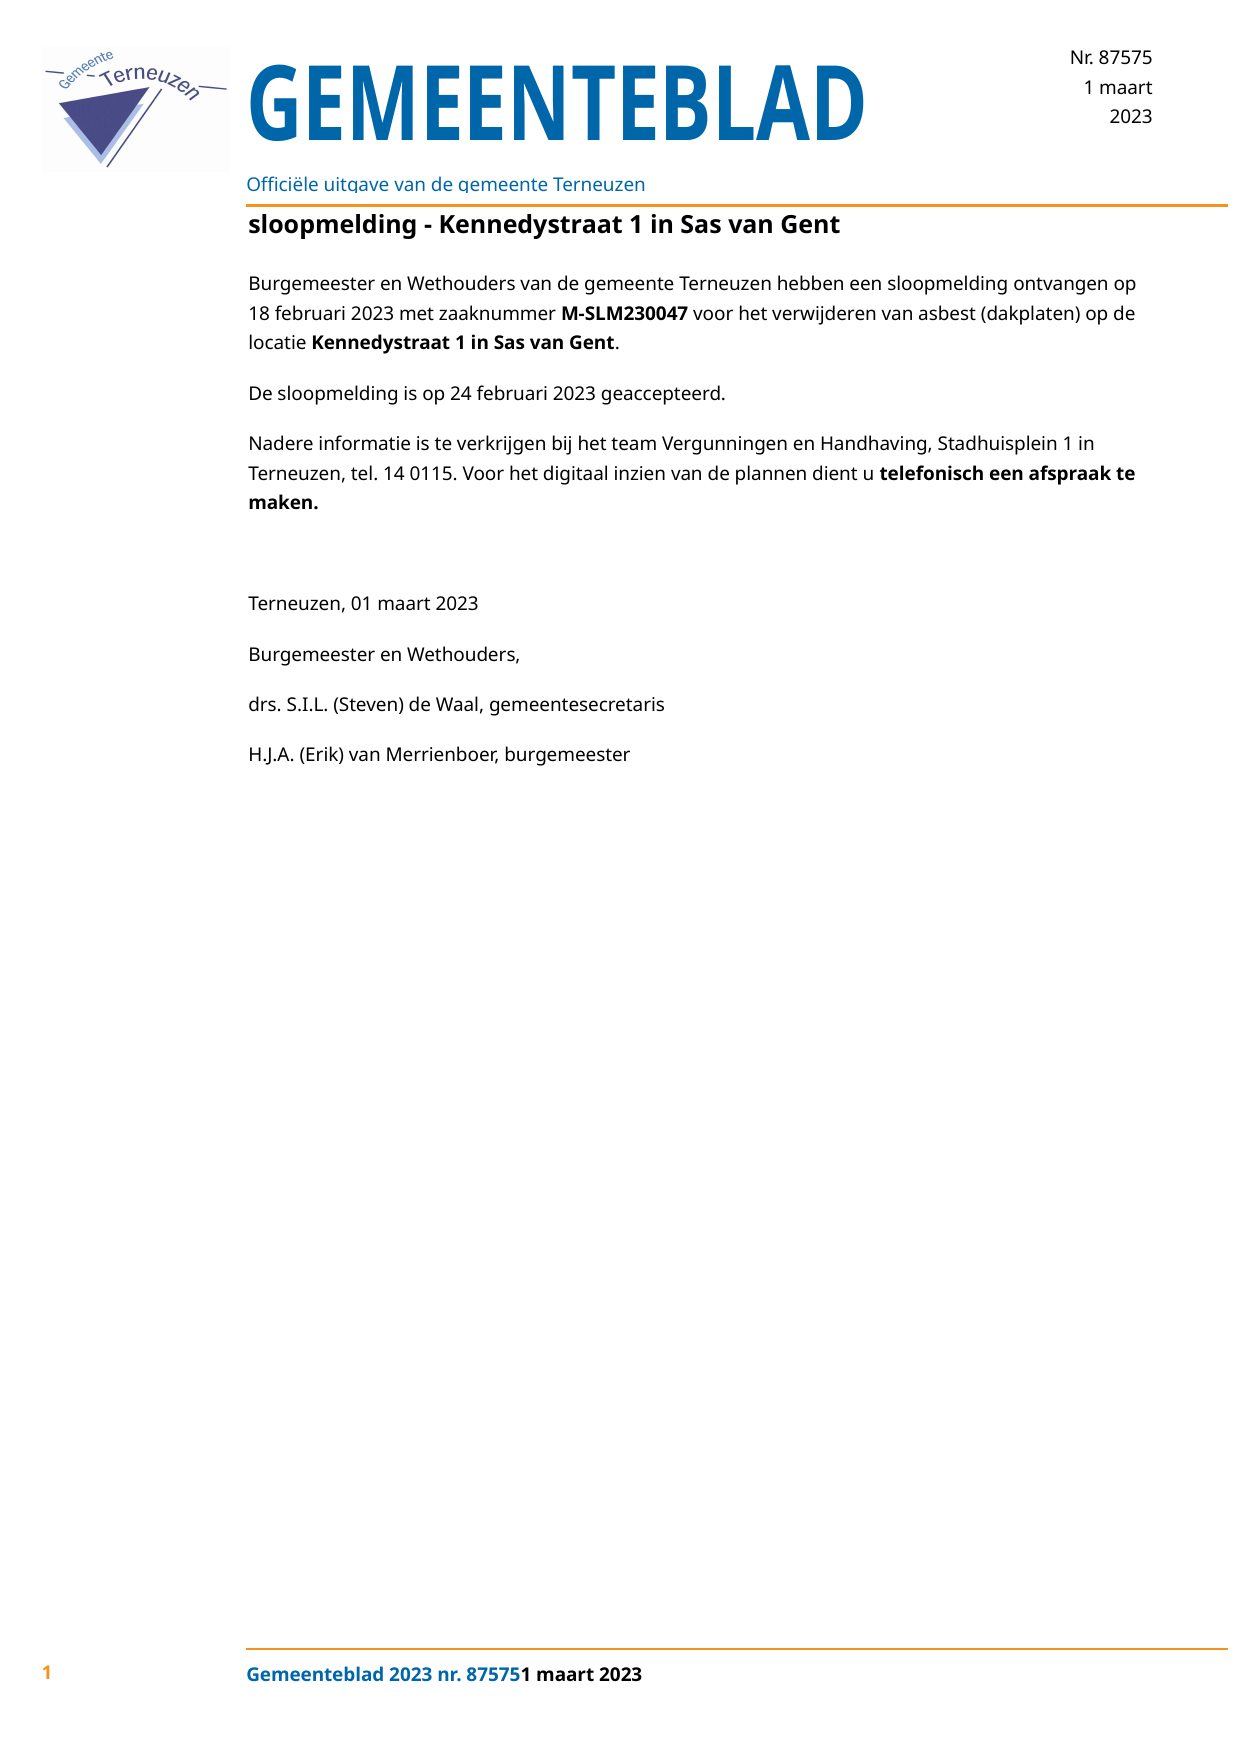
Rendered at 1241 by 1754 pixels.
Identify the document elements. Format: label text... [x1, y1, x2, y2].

text Terneuzen, 01 maart 2023 [248, 590, 1152, 616]
text sloopmelding - Kennedystraat 1 in Sas van Gent [248, 207, 1152, 241]
picture [41, 47, 231, 172]
text drs. S.I.L. (Steven) de Waal, gemeentesecretaris [248, 691, 1152, 717]
text H.J.A. (Erik) van Merrienboer, burgemeester [248, 742, 1152, 767]
text De sloopmelding is op 24 februari 2023 geaccepteerd. [248, 380, 1152, 406]
text Burgemeester en Wethouders, [248, 641, 1152, 666]
text Burgemeester en Wethouders van de gemeente Terneuzen hebben een sloopmelding ontvangen op 18 februari 2023 met zaaknummer M-SLM230047 voor het verwijderen van asbest (dakplaten) op de locatie Kennedystraat 1 in Sas van Gent. [248, 270, 1152, 355]
text Nadere informatie is te verkrijgen bij het team Vergunningen en Handhaving, Stadhuisplein 1 in Terneuzen, tel. 14 0115. Voor het digitaal inzien van de plannen dient u telefonisch een afspraak te maken. [248, 430, 1152, 515]
